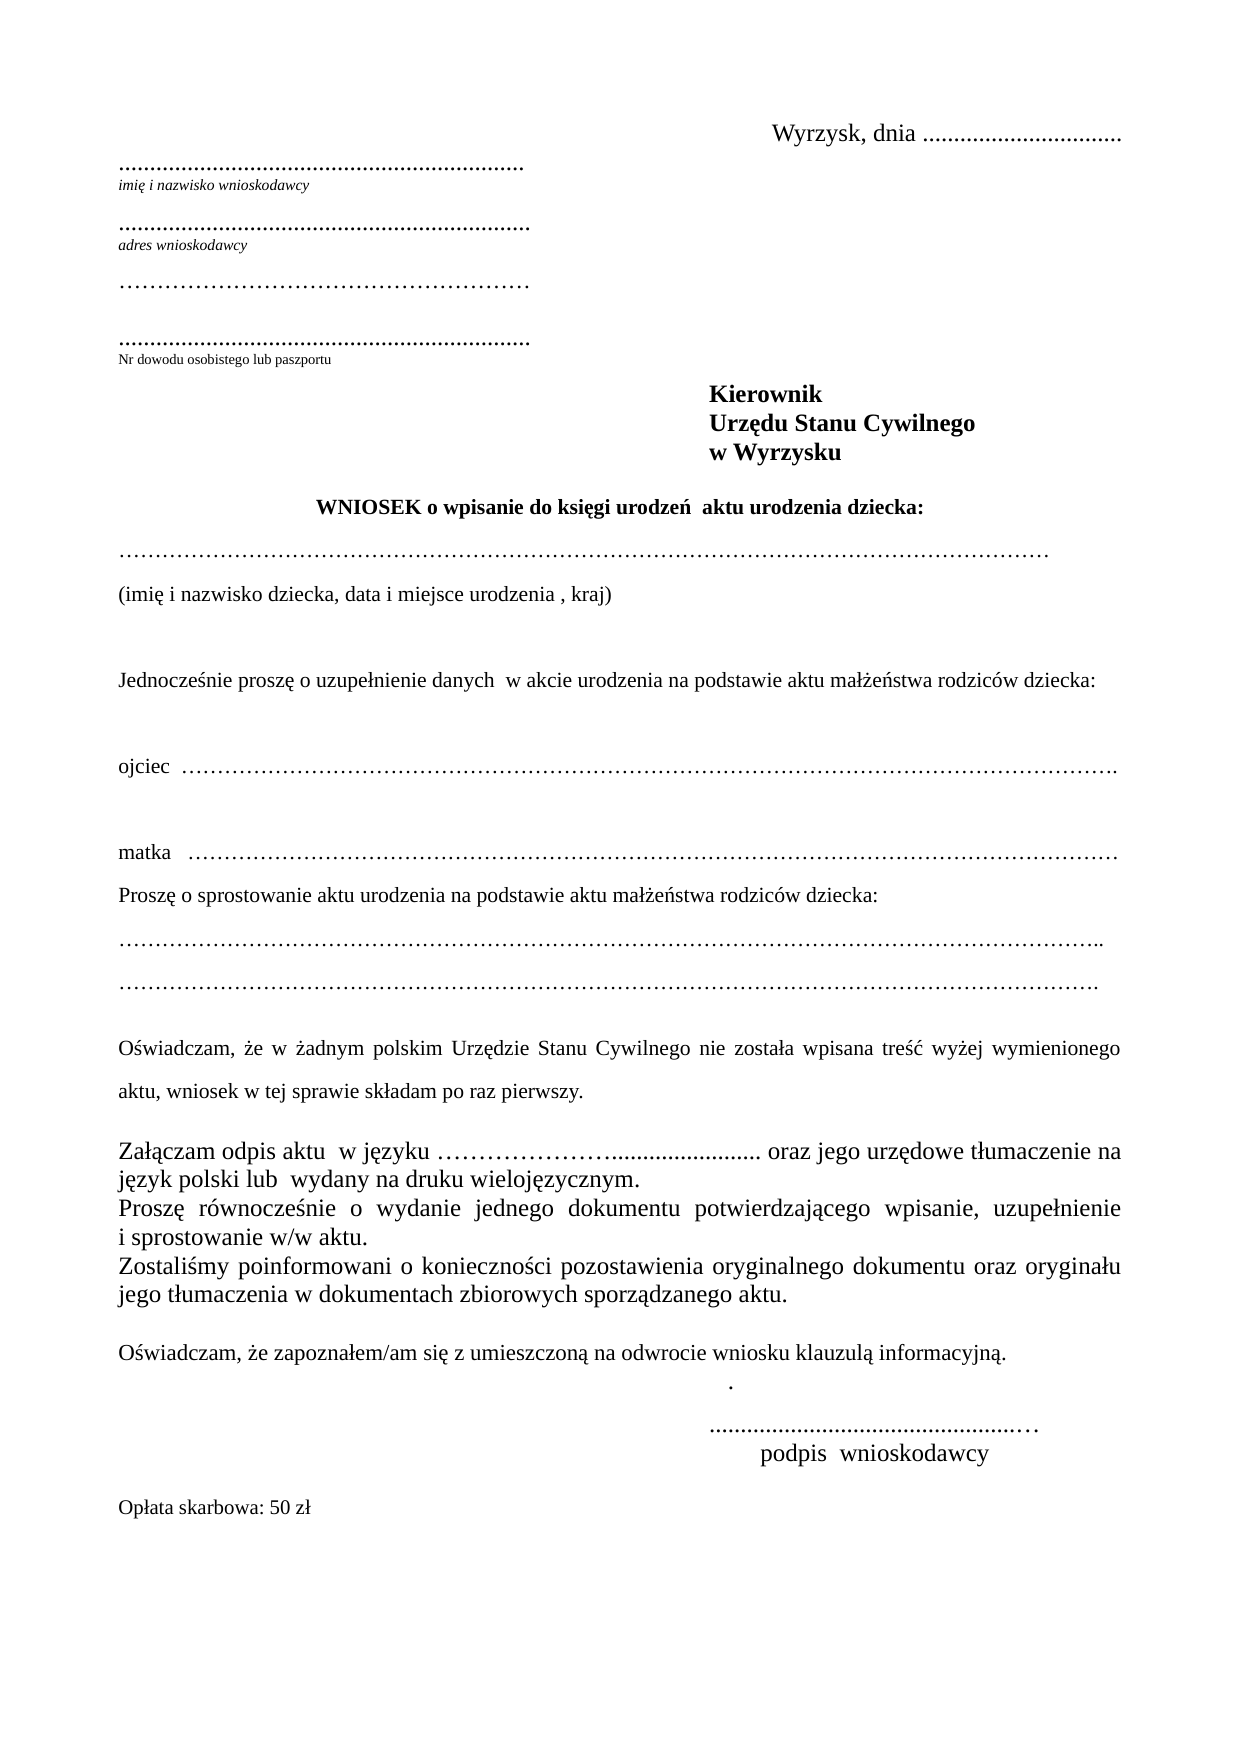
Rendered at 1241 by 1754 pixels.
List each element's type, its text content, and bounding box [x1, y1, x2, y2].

text Proszę równocześnie o wydanie jednego dokumentu potwierdzającego wpisanie, uzupełnienie i sprostowanie w/w aktu. [118, 1193, 1122, 1251]
text . [118, 1366, 1122, 1394]
text Nr dowodu osobistego lub paszportu [118, 351, 1122, 379]
text ................................................................. [118, 147, 1122, 176]
text (imię i nazwisko dziecka, data i miejsce urodzenia , kraj) [118, 581, 1122, 624]
text Oświadczam, że zapoznałem/am się z umieszczoną na odwrocie wniosku klauzulą informacyjną. [118, 1339, 1122, 1366]
text .................................................… [118, 1409, 1122, 1438]
text Wyrzysk, dnia ................................ [118, 118, 1122, 147]
text .................................................................. [118, 322, 1122, 351]
text .................................................................. [118, 207, 1122, 236]
subtitle Kierownik [118, 379, 1122, 408]
text Proszę o sprostowanie aktu urodzenia na podstawie aktu małżeństwa rodziców dziecka: ……………………………………………………………………………………………………………………….. [118, 882, 1122, 969]
text Zostaliśmy poinformowani o konieczności pozostawienia oryginalnego dokumentu oraz oryginału jego tłumaczenia w dokumentach zbiorowych sporządzanego aktu. [118, 1251, 1122, 1308]
text ………………………………………………………………………………………………………………… [118, 537, 1122, 581]
text Załączam odpis aktu w języku …………………........................ oraz jego urzędowe tłumaczenie na język polski lub wydany na druku wielojęzycznym. [118, 1136, 1122, 1193]
text podpis wnioskodawcy [118, 1438, 1122, 1466]
text ojciec …………………………………………………………………………………………………………………. [118, 753, 1122, 796]
text ……………………………………………… [118, 267, 1122, 293]
text adres wnioskodawcy [118, 236, 1122, 267]
text matka ………………………………………………………………………………………………………………… [118, 839, 1122, 882]
text Oświadczam, że w żadnym polskim Urzędzie Stanu Cywilnego nie została wpisana treść wyżej wymienionego aktu, wniosek w tej sprawie składam po raz pierwszy. [118, 1035, 1122, 1121]
subtitle WNIOSEK o wpisanie do księgi urodzeń aktu urodzenia dziecka: [118, 494, 1122, 537]
text imię i nazwisko wnioskodawcy [118, 176, 1122, 207]
text Opłata skarbowa: 50 zł [118, 1495, 1122, 1519]
text Jednocześnie proszę o uzupełnienie danych w akcie urodzenia na podstawie aktu małżeństwa rodziców dziecka: [118, 667, 1122, 710]
text w Wyrzysku [118, 437, 1122, 466]
text ………………………………………………………………………………………………………………………. [118, 969, 1122, 1012]
text Urzędu Stanu Cywilnego [118, 408, 1122, 437]
